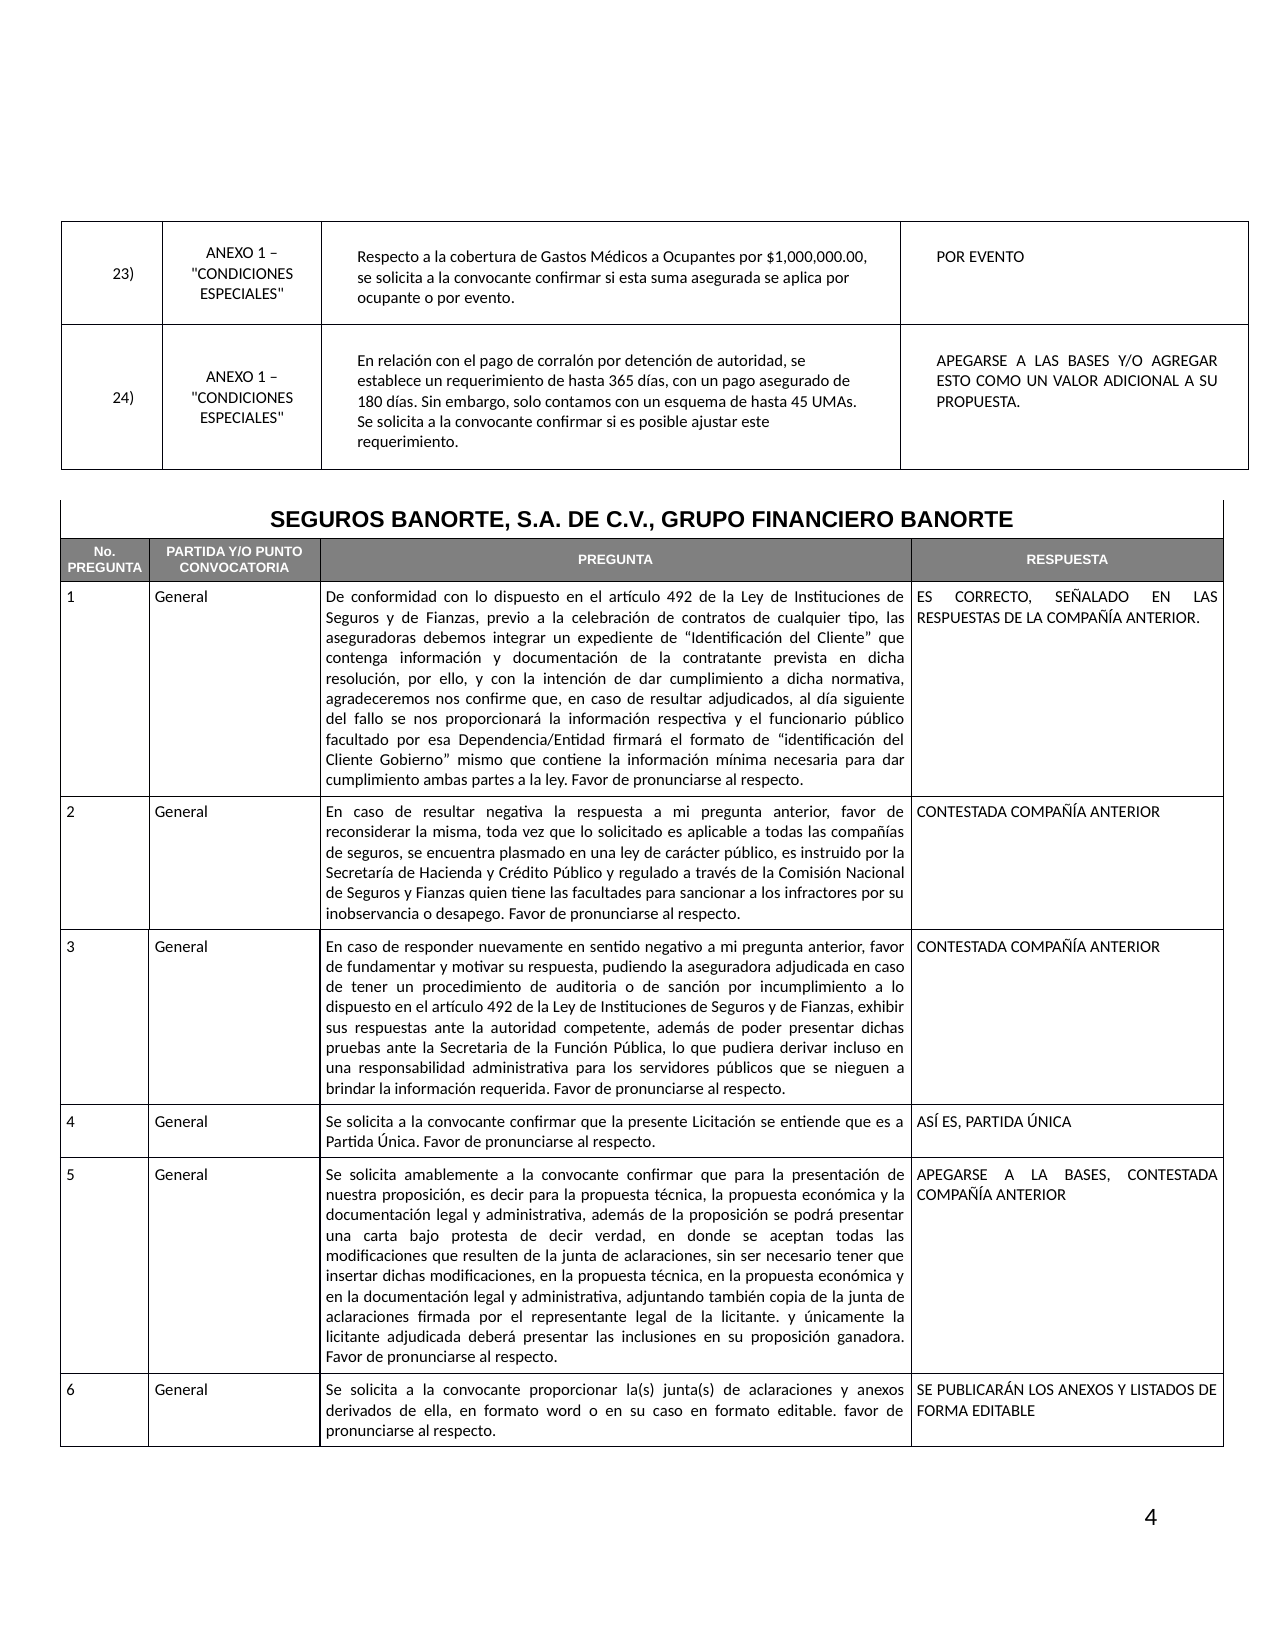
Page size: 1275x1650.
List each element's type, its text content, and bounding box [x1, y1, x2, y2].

table_cell ANEXO 1 – "CONDICIONES ESPECIALES" [163, 325, 321, 469]
table_cell 4 [61, 1105, 148, 1157]
table_cell 1 [61, 582, 149, 796]
table_cell CONTESTADA COMPAÑÍA ANTERIOR [912, 930, 1223, 1104]
table_cell General [149, 930, 319, 1104]
table_cell 5 [61, 1158, 148, 1373]
table_cell General [150, 797, 320, 929]
table_cell En caso de resultar negativa la respuesta a mi pregunta anterior, favor de reconsiderar la misma, toda vez que lo solicitado es aplicable a todas las compañías de seguros, se encuentra plasmado en una ley de carácter público, es instruido por la Secretaría de Hacienda y Crédito Público y regulado a través de la Comisión Nacional de Seguros y Fianzas quien tiene las facultades para sancionar a los infractores por su inobservancia o desapego. Favor de pronunciarse al respecto. [321, 797, 911, 929]
table_cell [162, 118, 321, 221]
table_cell [62, 325, 162, 469]
table_cell En relación con el pago de corralón por detención de autoridad, se establece un requerimiento de hasta 365 días, con un pago asegurado de 180 días. Sin embargo, solo contamos con un esquema de hasta 45 UMAs. Se solicita a la convocante confirmar si es posible ajustar este requerimiento. [322, 325, 900, 469]
table_cell PARTIDA Y/O PUNTO CONVOCATORIA [150, 539, 320, 581]
table_cell 2 [61, 797, 149, 929]
table_cell [62, 222, 162, 324]
table_cell General [150, 582, 320, 796]
table_cell Se solicita a la convocante proporcionar la(s) junta(s) de aclaraciones y anexos derivados de ella, en formato word o en su caso en formato editable. favor de pronunciarse al respecto. [321, 1374, 911, 1446]
table_cell General [149, 1374, 319, 1446]
table_cell APEGARSE A LAS BASES Y/O AGREGAR ESTO COMO UN VALOR ADICIONAL A SU PROPUESTA. [901, 325, 1248, 469]
table_cell En caso de responder nuevamente en sentido negativo a mi pregunta anterior, favor de fundamentar y motivar su respuesta, pudiendo la aseguradora adjudicada en caso de tener un procedimiento de auditoria o de sanción por incumplimiento a lo dispuesto en el artículo 492 de la Ley de Instituciones de Seguros y de Fianzas, exhibir sus respuestas ante la autoridad competente, además de poder presentar dichas pruebas ante la Secretaria de la Función Pública, lo que pudiera derivar incluso en una responsabilidad administrativa para los servidores públicos que se nieguen a brindar la información requerida. Favor de pronunciarse al respecto. [321, 930, 911, 1104]
table_cell RESPUESTA [912, 539, 1223, 581]
table_cell No. PREGUNTA [61, 539, 149, 581]
table_cell 3 [61, 930, 148, 1104]
table_cell Respecto a la cobertura de Gastos Médicos a Ocupantes por $1,000,000.00, se solicita a la convocante confirmar si esta suma asegurada se aplica por ocupante o por evento. [322, 222, 900, 324]
table_cell CONTESTADA COMPAÑÍA ANTERIOR [912, 797, 1223, 929]
table_cell SE PUBLICARÁN LOS ANEXOS Y LISTADOS DE FORMA EDITABLE [912, 1374, 1223, 1446]
table_cell PREGUNTA [321, 539, 911, 581]
table_cell [62, 118, 162, 221]
table_cell Se solicita amablemente a la convocante confirmar que para la presentación de nuestra proposición, es decir para la propuesta técnica, la propuesta económica y la documentación legal y administrativa, además de la proposición se podrá presentar una carta bajo protesta de decir verdad, en donde se aceptan todas las modificaciones que resulten de la junta de aclaraciones, sin ser necesario tener que insertar dichas modificaciones, en la propuesta técnica, en la propuesta económica y en la documentación legal y administrativa, adjuntando también copia de la junta de aclaraciones firmada por el representante legal de la licitante. y únicamente la licitante adjudicada deberá presentar las inclusiones en su proposición ganadora. Favor de pronunciarse al respecto. [321, 1158, 911, 1373]
table_cell General [149, 1105, 319, 1157]
table_cell POR EVENTO [901, 222, 1248, 324]
table_cell [321, 118, 901, 221]
table_header SEGUROS BANORTE, S.A. DE C.V., GRUPO FINANCIERO BANORTE [61, 500, 1223, 538]
table_cell Se solicita a la convocante confirmar que la presente Licitación se entiende que es a Partida Única. Favor de pronunciarse al respecto. [321, 1105, 911, 1157]
table_cell ANEXO 1 – "CONDICIONES ESPECIALES" [163, 222, 321, 324]
table_cell ASÍ ES, PARTIDA ÚNICA [912, 1105, 1223, 1157]
table_cell De conformidad con lo dispuesto en el artículo 492 de la Ley de Instituciones de Seguros y de Fianzas, previo a la celebración de contratos de cualquier tipo, las aseguradoras debemos integrar un expediente de “Identificación del Cliente” que contenga información y documentación de la contratante prevista en dicha resolución, por ello, y con la intención de dar cumplimiento a dicha normativa, agradeceremos nos confirme que, en caso de resultar adjudicados, al día siguiente del fallo se nos proporcionará la información respectiva y el funcionario público facultado por esa Dependencia/Entidad firmará el formato de “identificación del Cliente Gobierno” mismo que contiene la información mínima necesaria para dar cumplimiento ambas partes a la ley. Favor de pronunciarse al respecto. [321, 582, 911, 796]
table_cell [901, 118, 1248, 221]
table_cell APEGARSE A LA BASES, CONTESTADA COMPAÑÍA ANTERIOR [912, 1158, 1223, 1373]
table_cell General [149, 1158, 319, 1373]
table_cell 6 [61, 1374, 148, 1446]
table_cell ES CORRECTO, SEÑALADO EN LAS RESPUESTAS DE LA COMPAÑÍA ANTERIOR. [912, 582, 1223, 796]
